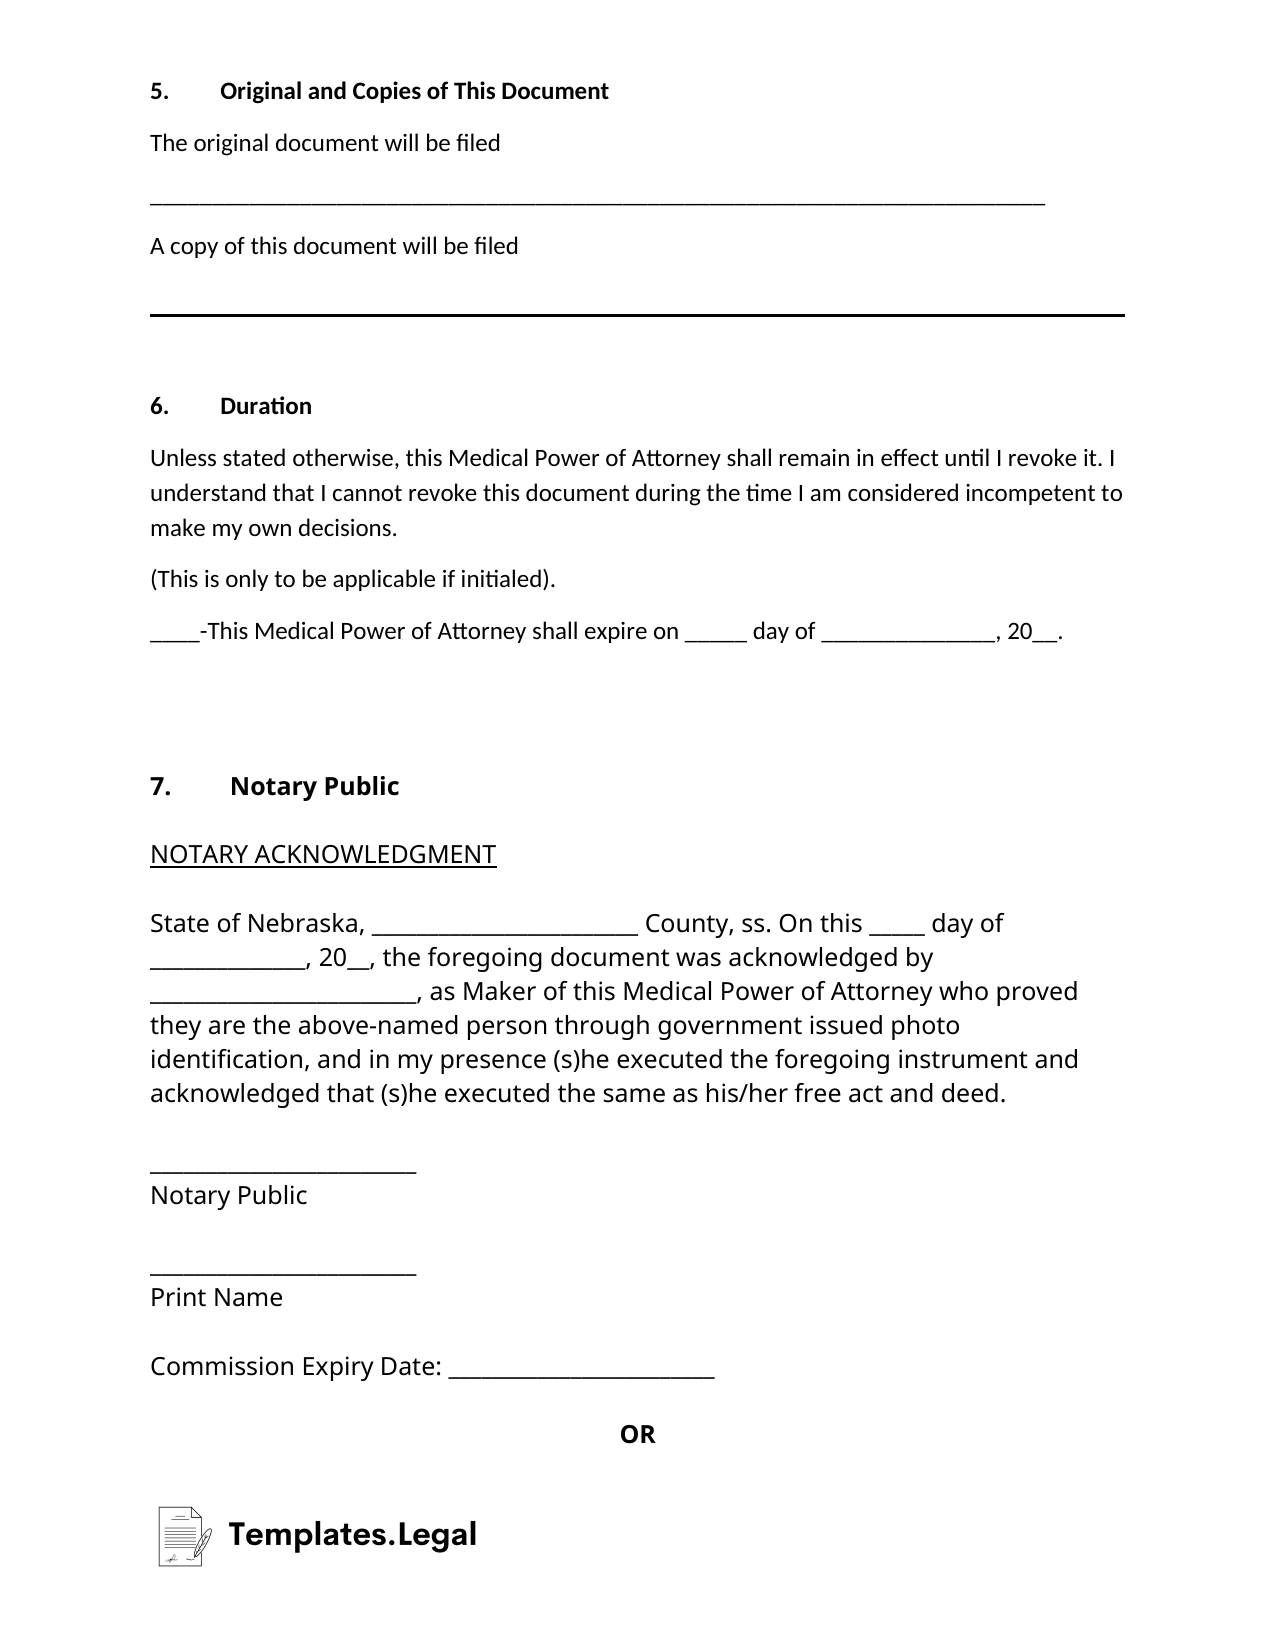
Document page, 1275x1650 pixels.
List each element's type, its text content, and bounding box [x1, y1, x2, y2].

text ________________________ [150, 1144, 1125, 1178]
text Commission Expiry Date: ________________________ [150, 1348, 1125, 1382]
text 6. Duration [150, 390, 1125, 421]
text 5. Original and Copies of This Document [150, 75, 1125, 106]
text ____-This Medical Power of Attorney shall expire on _____ day of ______________, 20__. [150, 615, 1125, 646]
text OR [150, 1416, 1125, 1450]
text (This is only to be applicable if initialed). [150, 563, 1125, 594]
text A copy of this document will be filed [150, 230, 1125, 261]
text Unless stated otherwise, this Medical Power of Attorney shall remain in effect until I revoke it. I understand that I cannot revoke this document during the time I am considered incompetent to make my own decisions. [150, 442, 1125, 542]
text Print Name [150, 1280, 1125, 1314]
text The original document will be filed [150, 127, 1125, 157]
text Notary Public [150, 1178, 1125, 1212]
text 7. Notary Public [150, 769, 1125, 803]
text State of Nebraska, ________________________ County, ss. On this _____ day of ______________, 20__, the foregoing document was acknowledged by ________________________, as Maker of this Medical Power of Attorney who proved they are the above-named person through government issued photo identification, and in my presence (s)he executed the foregoing instrument and acknowledged that (s)he executed the same as his/her free act and deed. [150, 905, 1125, 1110]
text ________________________ [150, 1246, 1125, 1280]
text NOTARY ACKNOWLEDGMENT [150, 837, 1125, 871]
text ________________________________________________________________________ [150, 178, 1125, 209]
